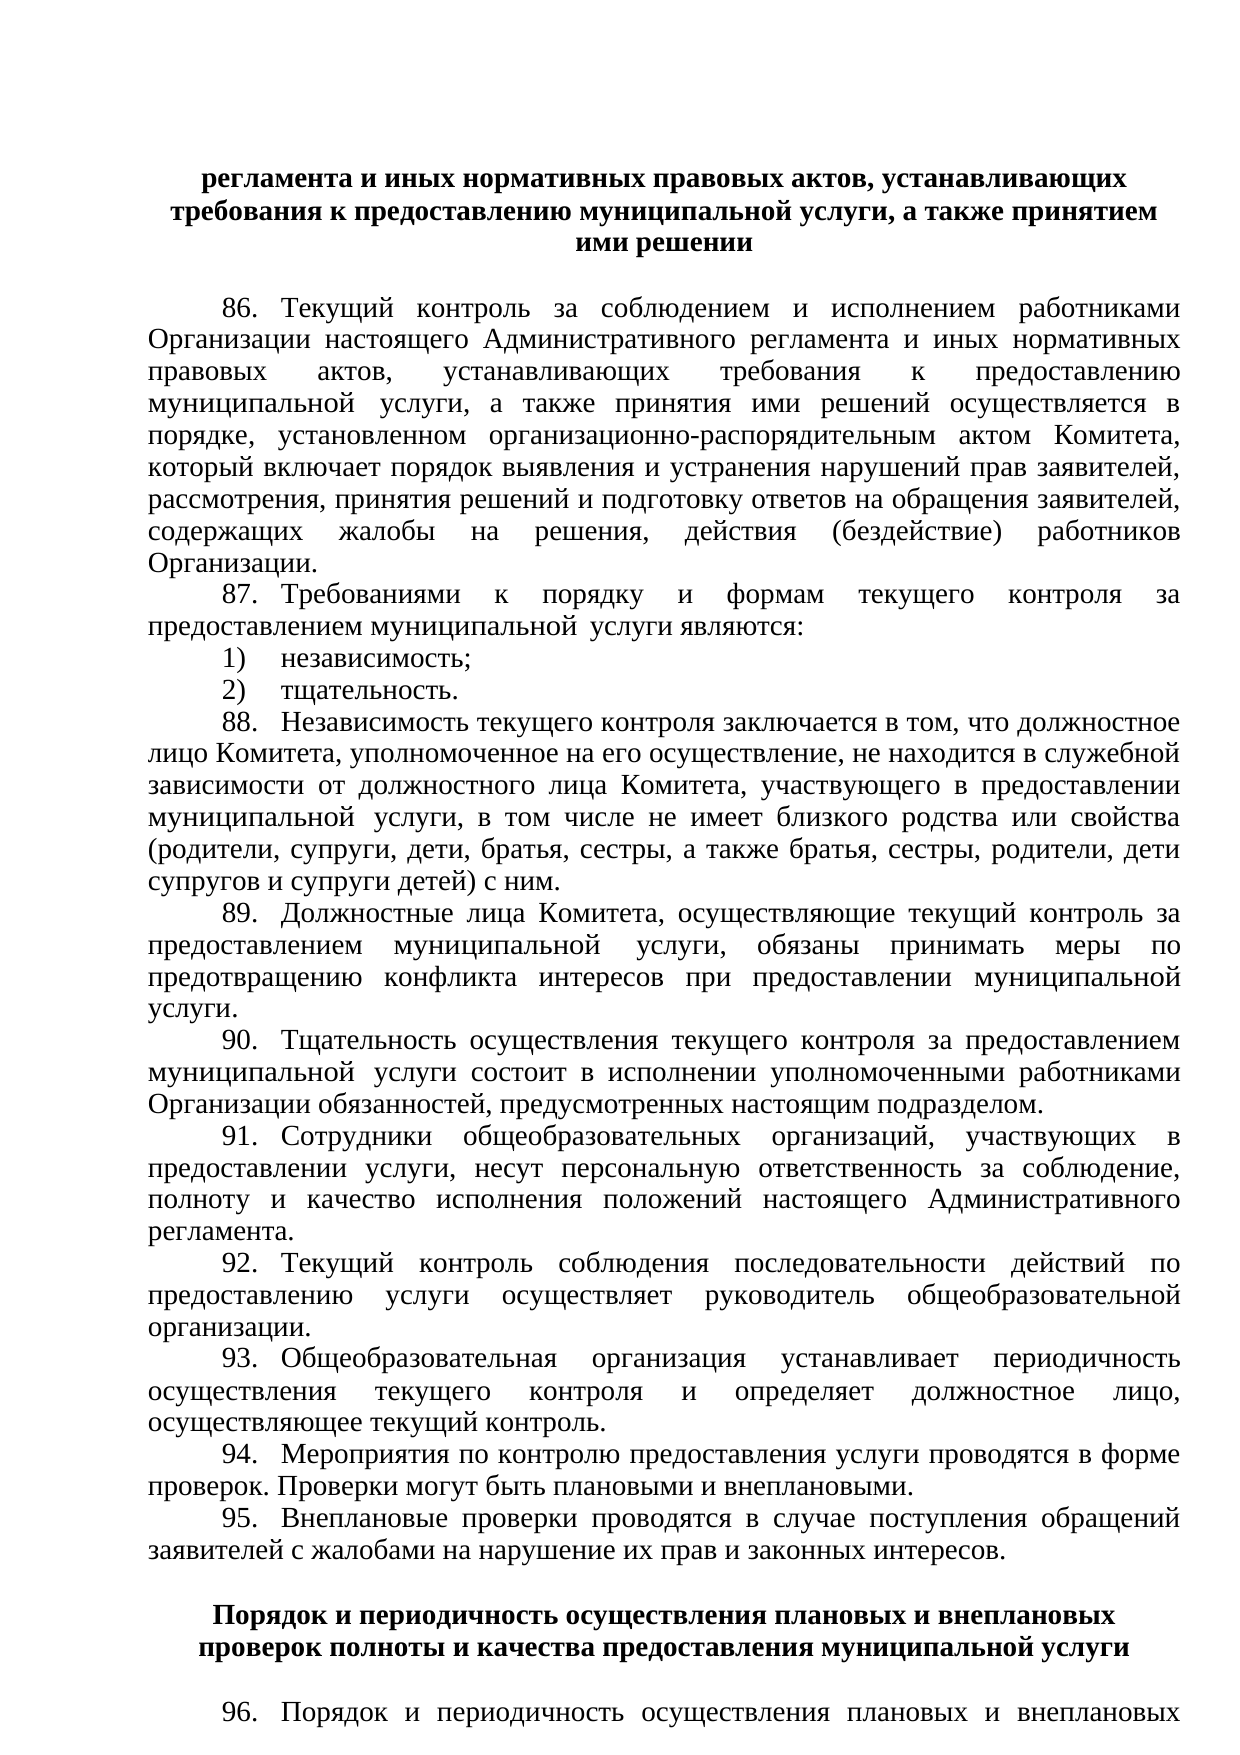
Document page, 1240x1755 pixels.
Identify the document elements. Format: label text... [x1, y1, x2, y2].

list независимость; [148, 642, 1181, 674]
list Общеобразовательная организация устанавливает периодичность осуществления текущего контроля и определяет должностное лицо, осуществляющее текущий контроль. [148, 1342, 1181, 1438]
list Независимость текущего контроля заключается в том, что должностное лицо Комитета, уполномоченное на его осуществление, не находится в служебной зависимости от должностного лица Комитета, участвующего в предоставлении муниципальной услуги, в том числе не имеет близкого родства или свойства (родители, супруги, дети, братья, сестры, а также братья, сестры, родители, дети супругов и супруги детей) с ним. [148, 706, 1181, 897]
list Текущий контроль за соблюдением и исполнением работниками Организации настоящего Административного регламента и иных нормативных правовых актов, устанавливающих требования к предоставлению муниципальной услуги, а также принятия ими решений осуществляется в порядке, установленном организационно-распорядительным актом Комитета, который включает порядок выявления и устранения нарушений прав заявителей, рассмотрения, принятия решений и подготовку ответов на обращения заявителей, содержащих жалобы на решения, действия (бездействие) работников Организации. [148, 292, 1181, 578]
list Требованиями к порядку и формам текущего контроля за предоставлением муниципальной услуги являются: [148, 578, 1181, 642]
text регламента и иных нормативных правовых актов, устанавливающих требования к предоставлению муниципальной услуги, а также принятием ими решении [148, 162, 1181, 258]
text Порядок и периодичность осуществления плановых и внеплановых проверок полноты и качества предоставления муниципальной услуги [148, 1599, 1181, 1662]
list Тщательность осуществления текущего контроля за предоставлением муниципальной услуги состоит в исполнении уполномоченными работниками Организации обязанностей, предусмотренных настоящим подразделом. [148, 1024, 1181, 1119]
list Мероприятия по контролю предоставления услуги проводятся в форме проверок. Проверки могут быть плановыми и внеплановыми. [148, 1438, 1181, 1502]
list тщательность. [148, 674, 1181, 706]
list Сотрудники общеобразовательных организаций, участвующих в предоставлении услуги, несут персональную ответственность за соблюдение, полноту и качество исполнения положений настоящего Административного регламента. [148, 1119, 1181, 1247]
list Порядок и периодичность осуществления плановых и внеплановых [148, 1696, 1181, 1728]
list Внеплановые проверки проводятся в случае поступления обращений заявителей с жалобами на нарушение их прав и законных интересов. [148, 1502, 1181, 1565]
list Должностные лица Комитета, осуществляющие текущий контроль за предоставлением муниципальной услуги, обязаны принимать меры по предотвращению конфликта интересов при предоставлении муниципальной услуги. [148, 897, 1181, 1024]
list Текущий контроль соблюдения последовательности действий по предоставлению услуги осуществляет руководитель общеобразовательной организации. [148, 1247, 1181, 1342]
